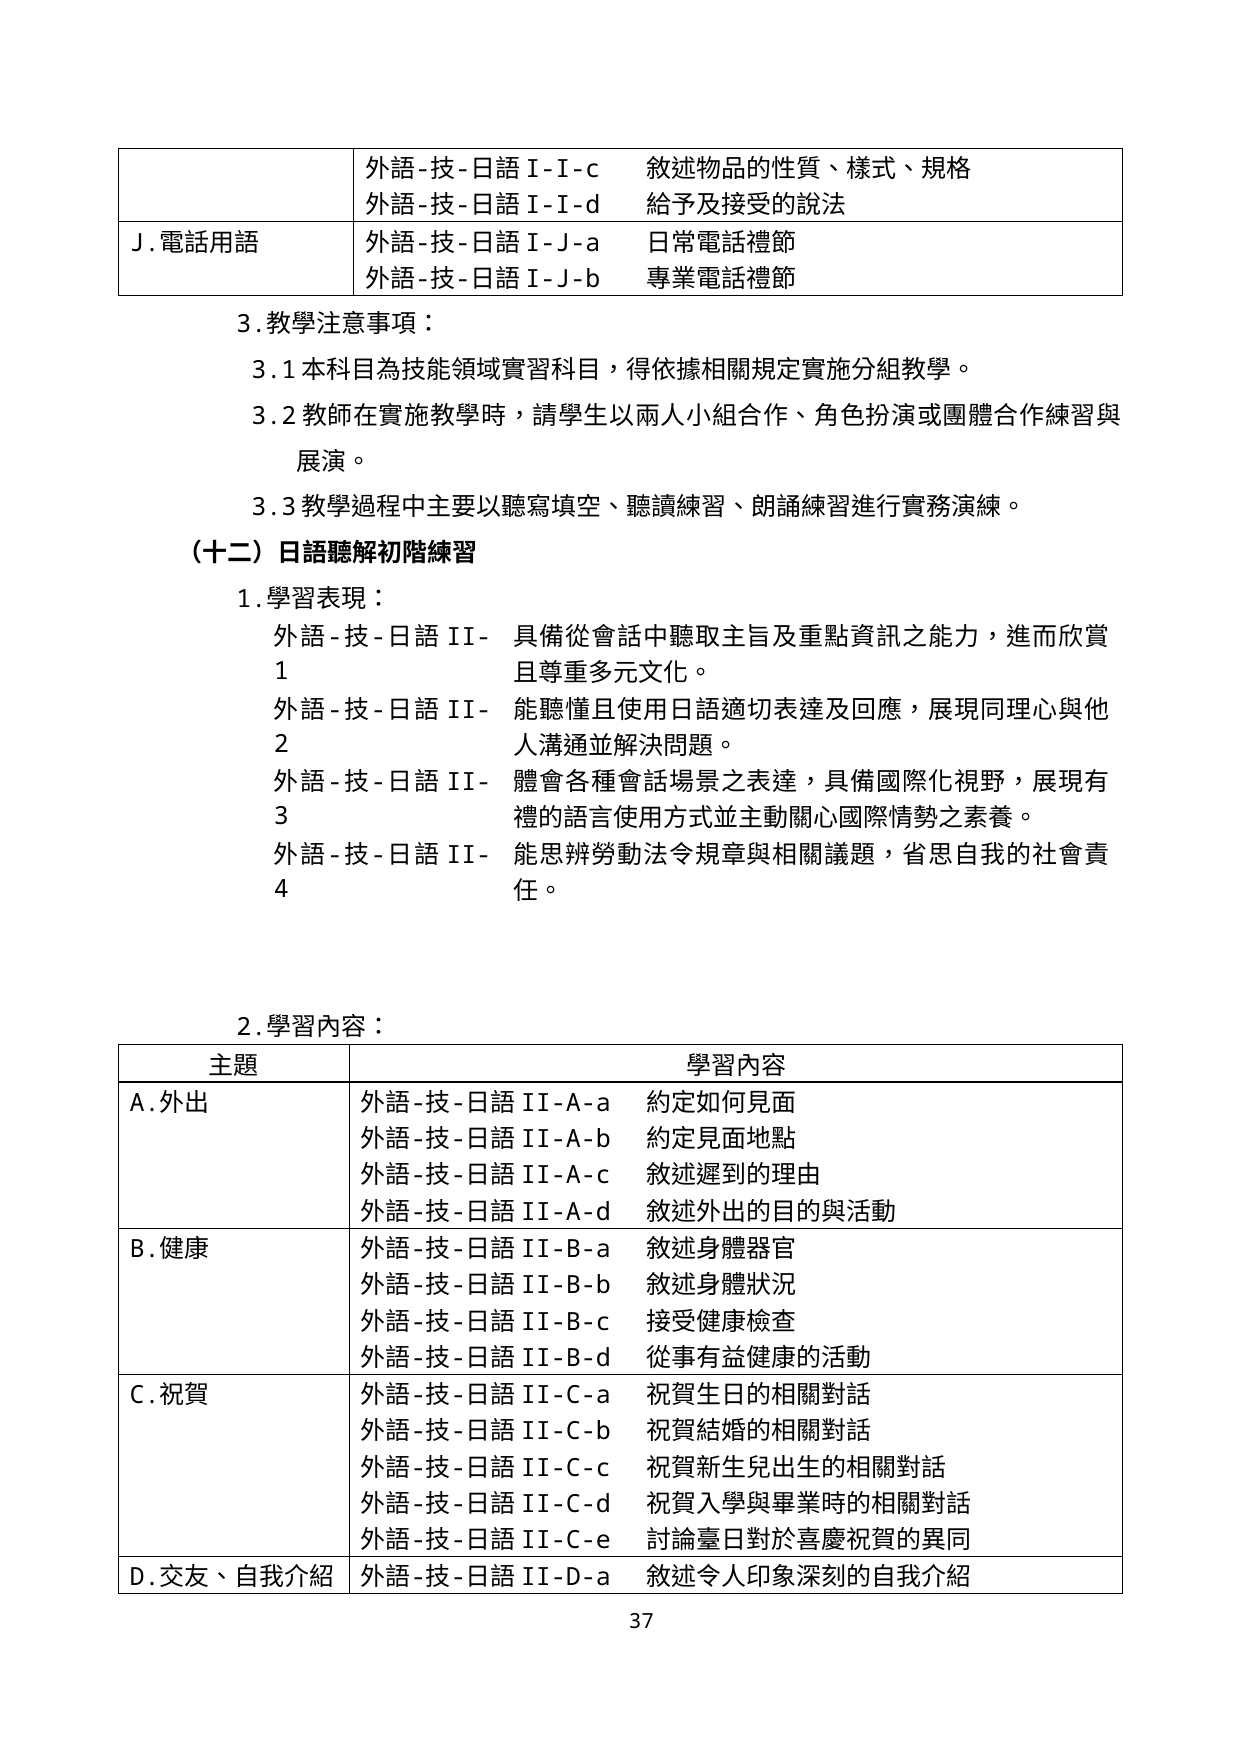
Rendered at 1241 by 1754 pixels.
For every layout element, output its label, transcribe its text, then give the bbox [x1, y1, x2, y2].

table_cell 敘述物品的性質、樣式、規格 給予及接受的說法 [635, 149, 1122, 221]
table_cell 外語-技-日語II-2 [262, 689, 502, 762]
table_header 主題 [119, 1045, 349, 1081]
table_cell B.健康 [119, 1229, 349, 1373]
table_cell 敘述身體器官 敘述身體狀況 接受健康檢查 從事有益健康的活動 [635, 1229, 1122, 1373]
table_cell 能聽懂且使用日語適切表達及回應，展現同理心與他人溝通並解決問題。 [502, 689, 1122, 762]
table_cell 外語-技-日語II-A-a 外語-技-日語II-A-b 外語-技-日語II-A-c 外語-技-日語II-A-d [350, 1083, 635, 1227]
table_cell 外語-技-日語II-D-a [350, 1557, 635, 1593]
text 2.學習內容： [236, 998, 1122, 1044]
table_cell 日常電話禮節 專業電話禮節 [635, 222, 1122, 295]
text 3.3教學過程中主要以聽寫填空、聽讀練習、朗誦練習進行實務演練。 [251, 479, 1122, 525]
table_cell A.外出 [119, 1083, 349, 1227]
table_cell 外語-技-日語I-J-a 外語-技-日語I-J-b [354, 222, 635, 295]
table_cell 敘述令人印象深刻的自我介紹 [635, 1557, 1122, 1593]
table_header 外語-技-日語II-1 [262, 617, 502, 689]
table_cell 外語-技-日語I-I-c 外語-技-日語I-I-d [354, 149, 635, 221]
table_cell 祝賀生日的相關對話 祝賀結婚的相關對話 祝賀新生兒出生的相關對話 祝賀入學與畢業時的相關對話 討論臺日對於喜慶祝賀的異同 [635, 1375, 1122, 1556]
text 3.教學注意事項： [236, 296, 1122, 342]
table_cell 能思辨勞動法令規章與相關議題，省思自我的社會責任。 [502, 834, 1122, 907]
table_header 具備從會話中聽取主旨及重點資訊之能力，進而欣賞且尊重多元文化。 [502, 617, 1122, 689]
table_cell 體會各種會話場景之表達，具備國際化視野，展現有禮的語言使用方式並主動關心國際情勢之素養。 [502, 762, 1122, 834]
table_cell D.交友、自我介紹 [119, 1557, 349, 1593]
table_cell C.祝賀 [119, 1375, 349, 1556]
text 1.學習表現： [236, 571, 1122, 617]
table_header 學習內容 [350, 1045, 1122, 1081]
table_cell 外語-技-日語II-C-a 外語-技-日語II-C-b 外語-技-日語II-C-c 外語-技-日語II-C-d 外語-技-日語II-C-e [350, 1375, 635, 1556]
text 3.1本科目為技能領域實習科目，得依據相關規定實施分組教學。 [251, 342, 1122, 387]
table_cell J.電話用語 [119, 222, 353, 295]
text （十二）日語聽解初階練習 [168, 525, 1122, 571]
table_cell 外語-技-日語II-3 [262, 762, 502, 834]
table_cell 約定如何見面 約定見面地點 敘述遲到的理由 敘述外出的目的與活動 [635, 1083, 1122, 1227]
table_cell [119, 149, 353, 221]
table_cell 外語-技-日語II-B-a 外語-技-日語II-B-b 外語-技-日語II-B-c 外語-技-日語II-B-d [350, 1229, 635, 1373]
table_cell 外語-技-日語II-4 [262, 834, 502, 907]
text 3.2教師在實施教學時，請學生以兩人小組合作、角色扮演或團體合作練習與展演。 [251, 387, 1122, 479]
